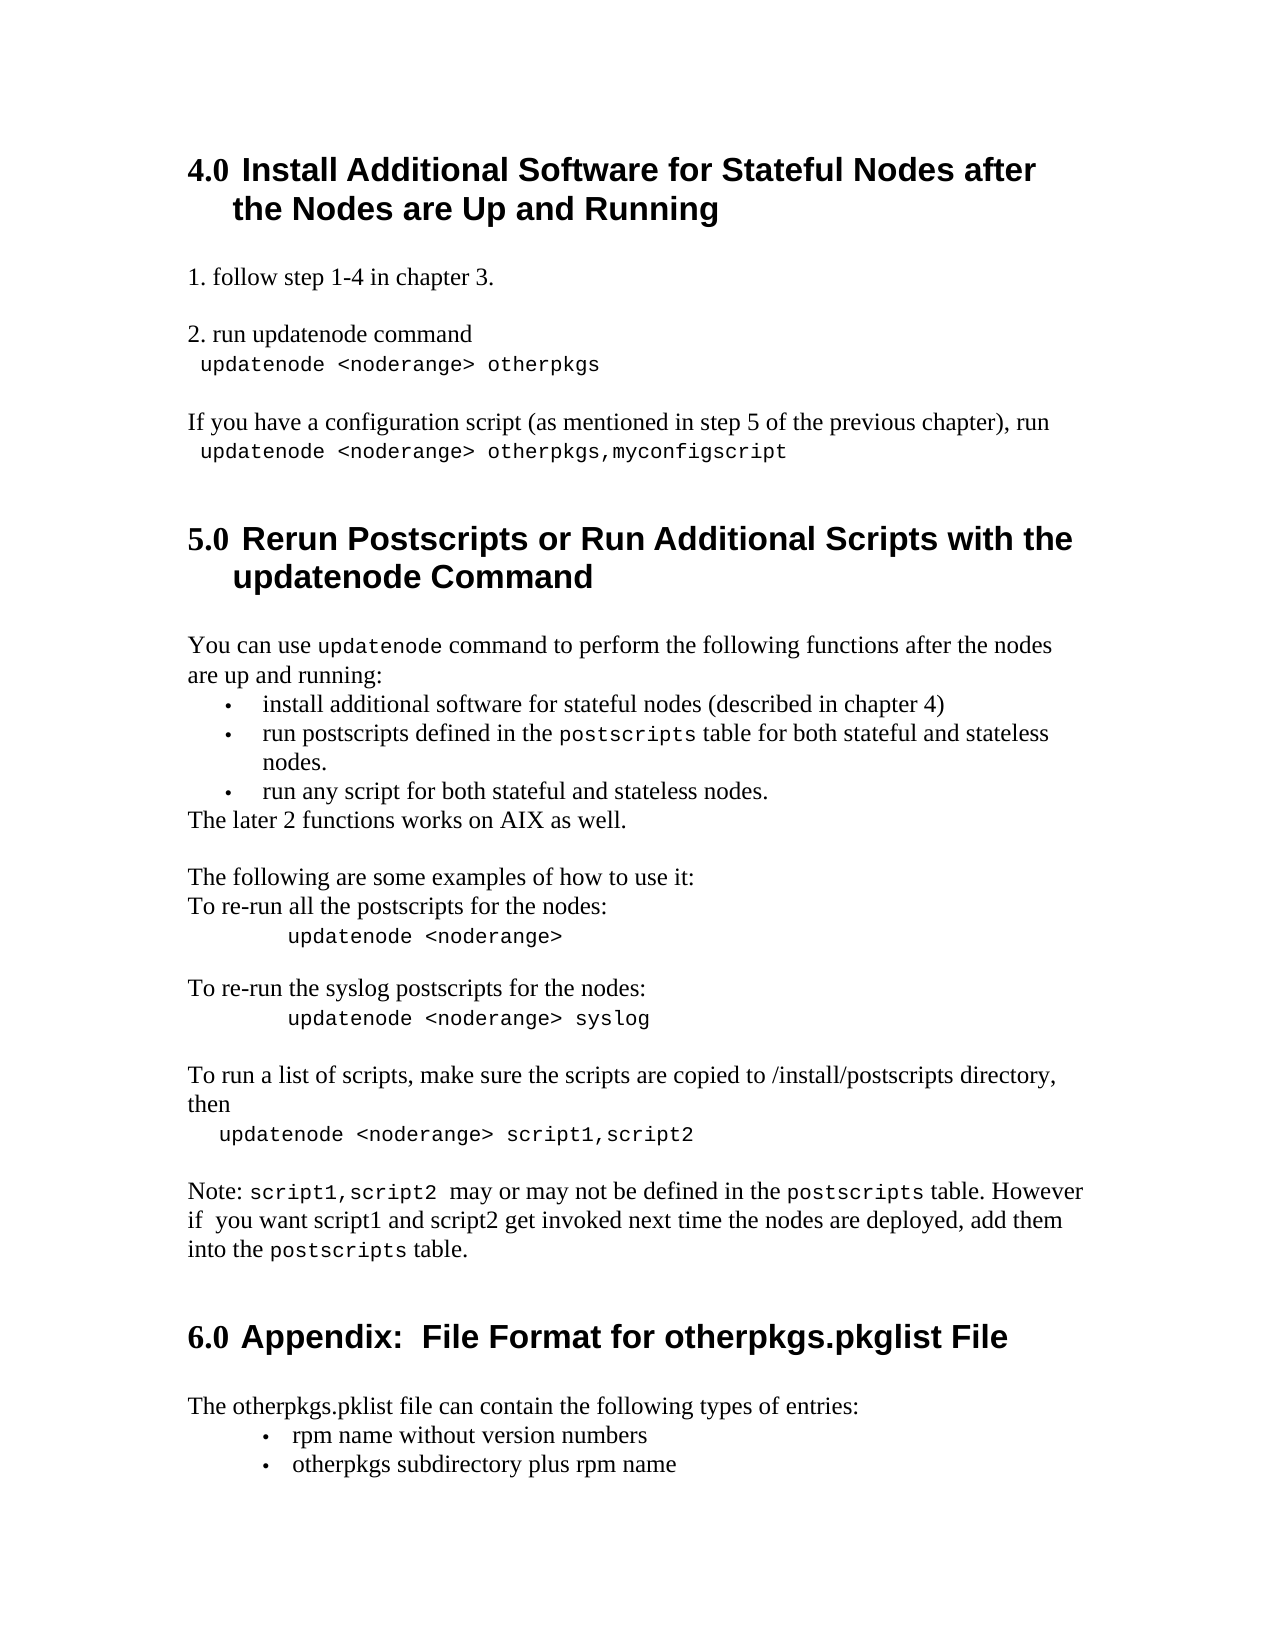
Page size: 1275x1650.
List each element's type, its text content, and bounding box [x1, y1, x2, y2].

subtitle Appendix: File Format for otherpkgs.pkglist File [187, 1318, 1087, 1356]
list otherpkgs subdirectory plus rpm name [262, 1449, 1087, 1477]
list To re-run all the postscripts for the nodes: [150, 891, 1087, 920]
list updatenode <noderange> syslog [225, 1002, 1087, 1031]
list rpm name without version numbers [262, 1420, 1087, 1449]
list run postscripts defined in the postscripts table for both stateful and stateless nodes. [225, 718, 1087, 776]
list The later 2 functions works on AIX as well. [150, 805, 1087, 833]
list To re-run the syslog postscripts for the nodes: [150, 973, 1087, 1002]
list To run a list of scripts, make sure the scripts are copied to /install/postscripts directory, then [150, 1060, 1087, 1118]
list Note: script1,script2 may or may not be defined in the postscripts table. However if you want script1 and script2 get invoked next time the nodes are deployed, add them into the postscripts table. [150, 1176, 1087, 1264]
subtitle Rerun Postscripts or Run Additional Scripts with the updatenode Command [187, 519, 1087, 596]
text The otherpkgs.pklist file can contain the following types of entries: [187, 1391, 1087, 1420]
text 1. follow step 1-4 in chapter 3. [187, 262, 1087, 291]
subtitle Install Additional Software for Stateful Nodes after the Nodes are Up and Running [187, 150, 1087, 227]
list The following are some examples of how to use it: [150, 862, 1087, 891]
text You can use updatenode command to perform the following functions after the nodes are up and running: [187, 631, 1087, 689]
text If you have a configuration script (as mentioned in step 5 of the previous chapter), run [187, 407, 1087, 435]
text 2. run updatenode command [187, 319, 1087, 348]
list install additional software for stateful nodes (described in chapter 4) [225, 689, 1087, 718]
list updatenode <noderange> script1,script2 [150, 1118, 1087, 1147]
list run any script for both stateful and stateless nodes. [225, 776, 1087, 805]
text updatenode <noderange> otherpkgs [187, 348, 1087, 378]
text updatenode <noderange> otherpkgs,myconfigscript [187, 435, 1087, 465]
list updatenode <noderange> [225, 920, 1087, 949]
